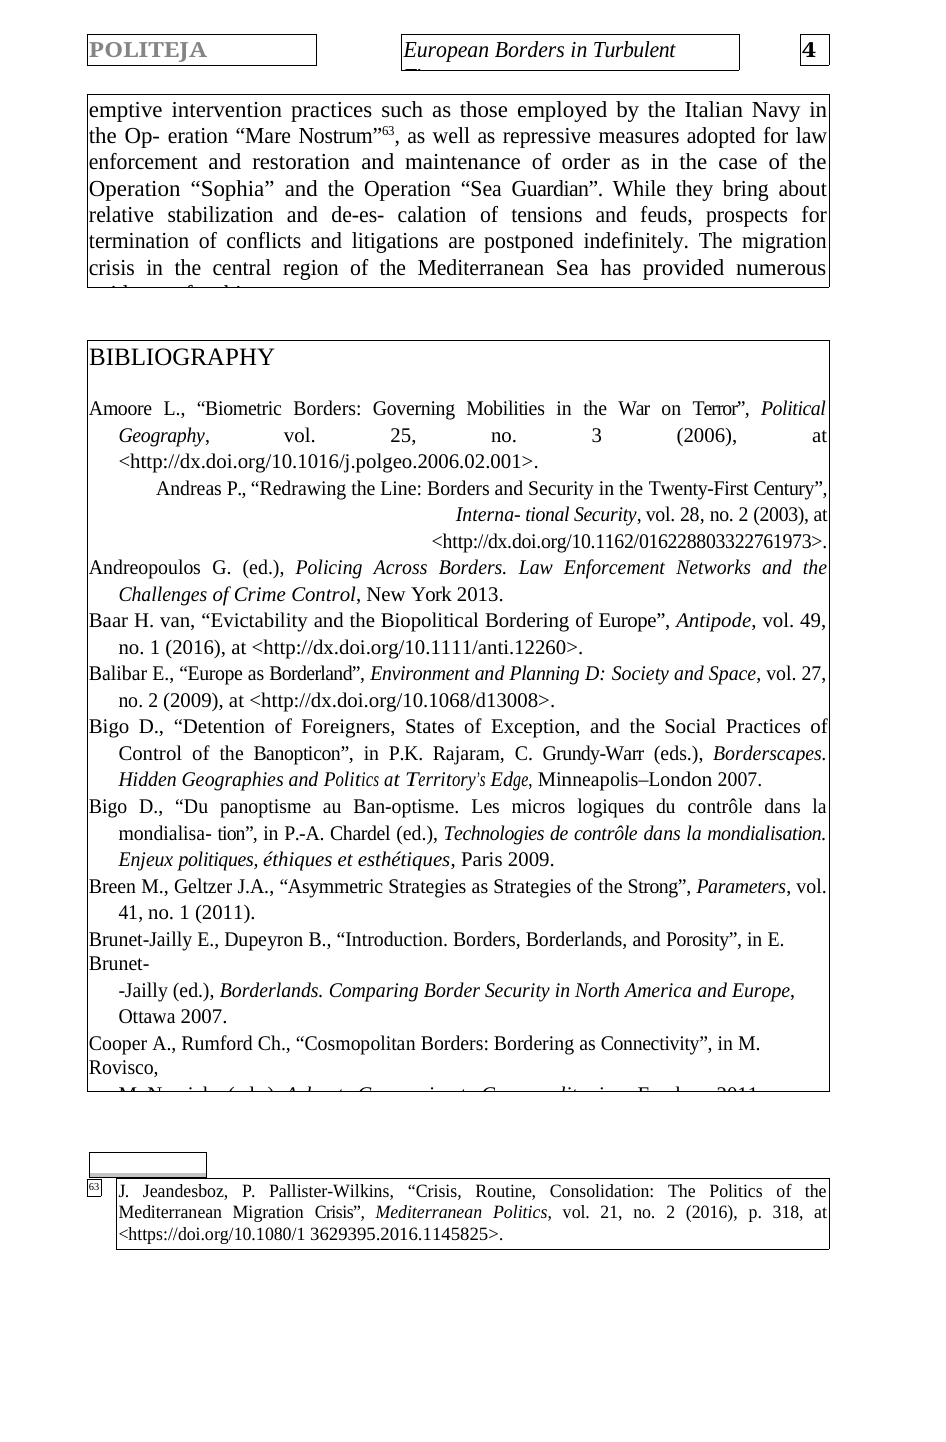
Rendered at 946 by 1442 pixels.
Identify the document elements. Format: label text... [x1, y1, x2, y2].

text 41 [802, 35, 829, 65]
text BIBLIOGRAPHY [89, 342, 829, 371]
text European Borders in Turbulent Times… [403, 37, 738, 70]
text Andreopoulos G. (ed.), Policing Across Borders. Law Enforcement Networks and the Challenges of Crime Control, New York 2013. [89, 555, 827, 606]
text Bigo D., “Du panoptisme au Ban-optisme. Les micros logiques du contrôle dans la mondialisa- tion”, in P.-A. Chardel (ed.), Technologies de contrôle dans la mondialisation. Enjeux politiques, éthiques et esthétiques, Paris 2009. [89, 794, 827, 871]
text Brunet-Jailly E., Dupeyron B., “Introduction. Borders, Borderlands, and Porosity”, in E. Brunet- [89, 927, 829, 975]
text Andreas P., “Redrawing the Line: Borders and Security in the Twenty-First Century”, Interna- tional Security, vol. 28, no. 2 (2003), at <http://dx.doi.org/10.1162/016228803322761973>. [88, 476, 827, 553]
text emptive intervention practices such as those employed by the Italian Navy in the Op- eration “Mare Nostrum”63, as well as repressive measures adopted for law enforcement and restoration and maintenance of order as in the case of the Operation “Sophia” and the Operation “Sea Guardian”. While they bring about relative stabilization and de-es- calation of tensions and feuds, prospects for termination of conflicts and litigations are postponed indefinitely. The migration crisis in the central region of the Mediterranean Sea has provided numerous evidences for this argument. [89, 96, 827, 287]
text Baar H. van, “Evictability and the Biopolitical Bordering of Europe”, Antipode, vol. 49, no. 1 (2016), at <http://dx.doi.org/10.1111/anti.12260>. [89, 608, 827, 659]
text J. Jeandesboz, P. Pallister-Wilkins, “Crisis, Routine, Consolidation: The Politics of the Mediterranean Migration Crisis”, Mediterranean Politics, vol. 21, no. 2 (2016), p. 318, at <https://doi.org/10.1080/1 3629395.2016.1145825>. [118, 1179, 827, 1244]
text 63 [89, 1181, 101, 1193]
text POLITEJA (5)50/2017 [89, 35, 316, 65]
text Balibar E., “Europe as Borderland”, Environment and Planning D: Society and Space, vol. 27, no. 2 (2009), at <http://dx.doi.org/10.1068/d13008>. [89, 661, 827, 712]
text M. Nowicka (eds.), Ashgate Companion to Cosmopolitanism, Farnham 2011. [118, 1081, 829, 1091]
text Cooper A., Rumford Ch., “Cosmopolitan Borders: Bordering as Connectivity”, in M. Rovisco, [89, 1031, 829, 1079]
text Amoore L., “Biometric Borders: Governing Mobilities in the War on Terror”, Political Geography, vol. 25, no. 3 (2006), at <http://dx.doi.org/10.1016/j.polgeo.2006.02.001>. [89, 396, 827, 473]
text -Jailly (ed.), Borderlands. Comparing Border Security in North America and Europe, Ottawa 2007. [118, 977, 828, 1028]
text Bigo D., “Detention of Foreigners, States of Exception, and the Social Practices of Control of the Banopticon”, in P.K. Rajaram, C. Grundy-Warr (eds.), Borderscapes. Hidden Geographies and Politics at Territory’s Edge, Minneapolis–London 2007. [89, 714, 827, 791]
text Breen M., Geltzer J.A., “Asymmetric Strategies as Strategies of the Strong”, Parameters, vol. 41, no. 1 (2011). [89, 874, 827, 924]
